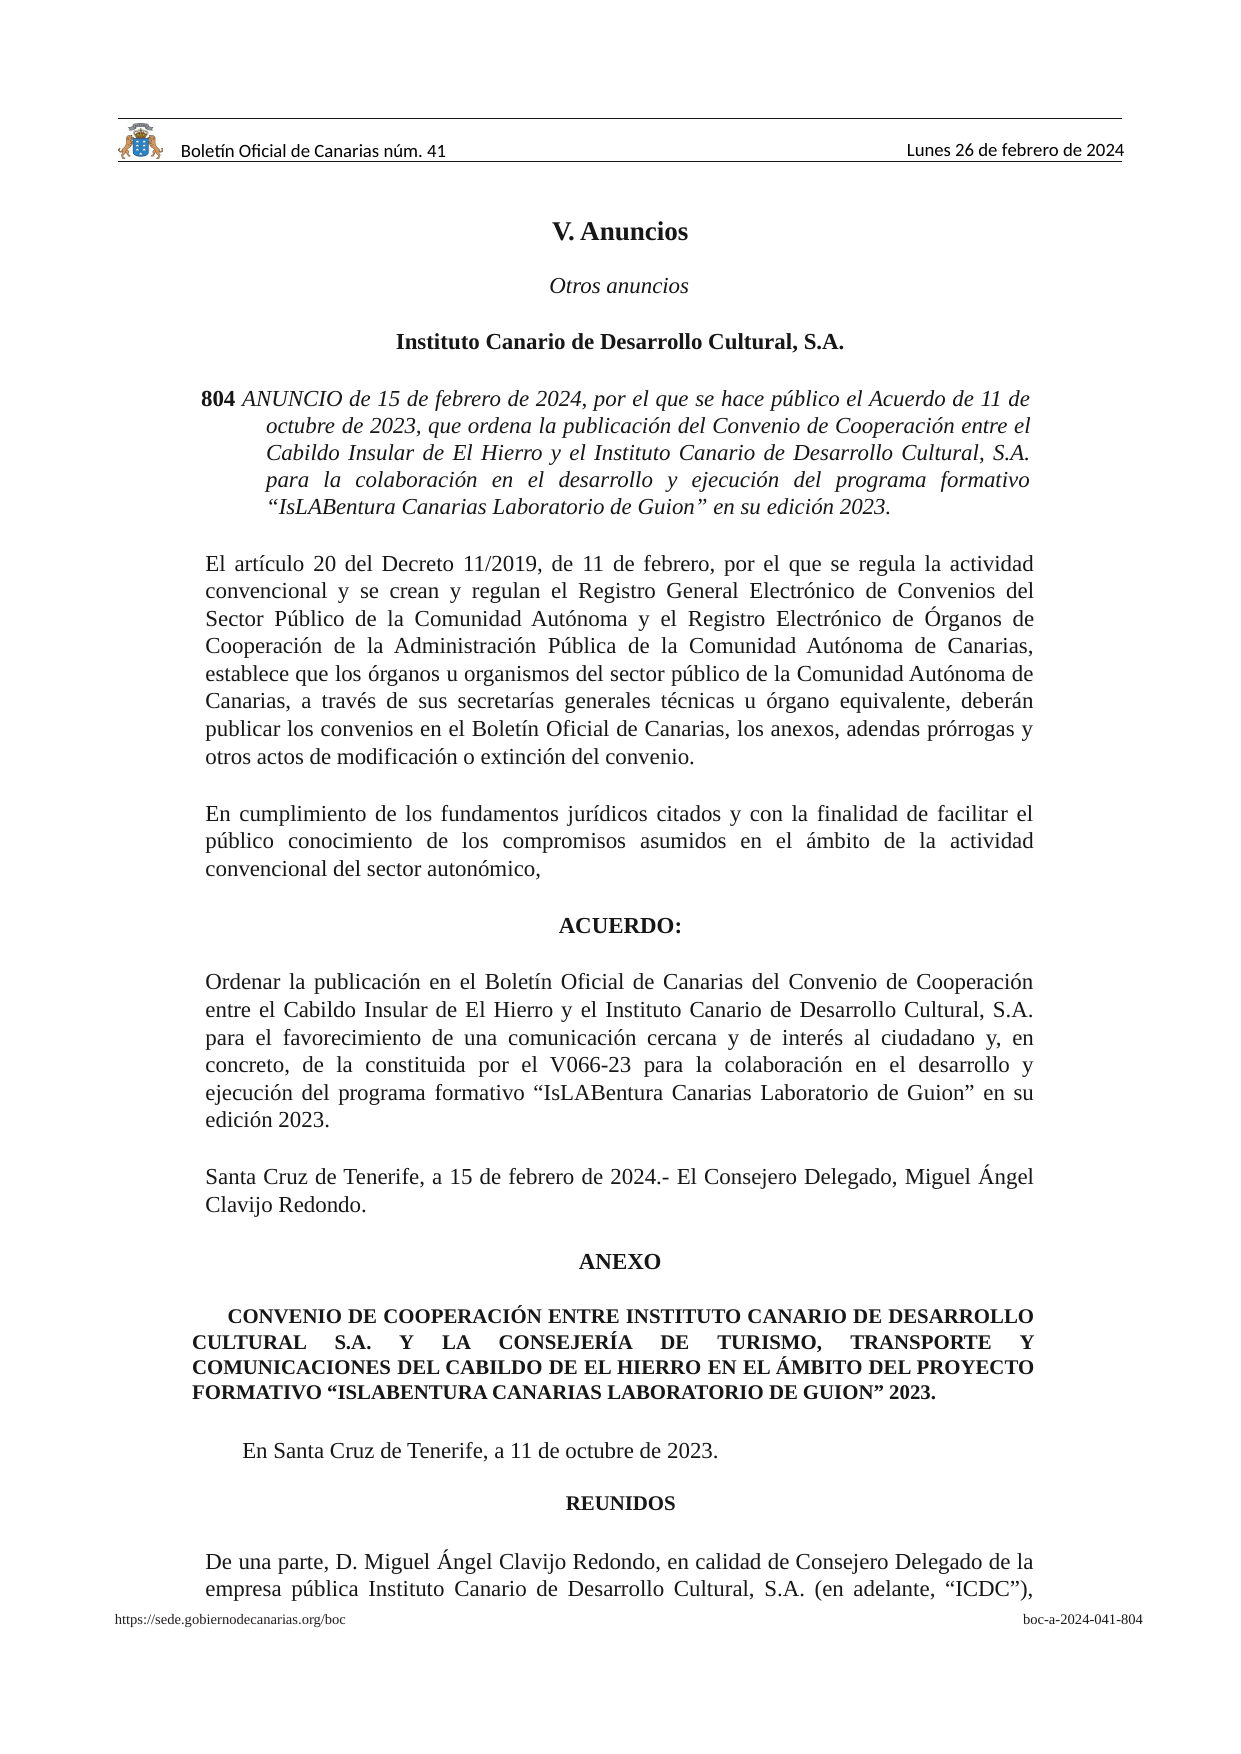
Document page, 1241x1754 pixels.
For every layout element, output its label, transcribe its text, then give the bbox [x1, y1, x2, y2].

text V. Anuncios [192, 215, 1048, 247]
text En Santa Cruz de Tenerife, a 11 de octubre de 2023. [242, 1437, 1035, 1463]
subtitle REUNIDOS [193, 1491, 1048, 1515]
text De una parte, D. Miguel Ángel Clavijo Redondo, en calidad de Consejero Delegado de la empresa pública Instituto Canario de Desarrollo Cultural, S.A. (en adelante, “ICDC”), [205, 1548, 1035, 1602]
text ANEXO [192, 1248, 1048, 1274]
text En cumplimiento de los fundamentos jurídicos citados y con la finalidad de facilitar el público conocimiento de los compromisos asumidos en el ámbito de la actividad convencional del sector autonómico, [205, 800, 1035, 881]
text Otros anuncios [192, 272, 1048, 298]
text El artículo 20 del Decreto 11/2019, de 11 de febrero, por el que se regula la actividad convencional y se crean y regulan el Registro General Electrónico de Convenios del Sector Público de la Comunidad Autónoma y el Registro Electrónico de Órganos de Cooperación de la Administración Pública de la Comunidad Autónoma de Canarias, establece que los órganos u organismos del sector público de la Comunidad Autónoma de Canarias, a través de sus secretarías generales técnicas u órgano equivalente, deberán publicar los convenios en el Boletín Oficial de Canarias, los anexos, adendas prórrogas y otros actos de modificación o extinción del convenio. [205, 549, 1035, 769]
text 804 ANUNCIO de 15 de febrero de 2024, por el que se hace público el Acuerdo de 11 de octubre de 2023, que ordena la publicación del Convenio de Cooperación entre el Cabildo Insular de El Hierro y el Instituto Canario de Desarrollo Cultural, S.A. para la colaboración en el desarrollo y ejecución del programa formativo “IsLABentura Canarias Laboratorio de Guion” en su edición 2023. [201, 385, 1034, 519]
text Ordenar la publicación en el Boletín Oficial de Canarias del Convenio de Cooperación entre el Cabildo Insular de El Hierro y el Instituto Canario de Desarrollo Cultural, S.A. para el favorecimiento de una comunicación cercana y de interés al ciudadano y, en concreto, de la constituida por el V066-23 para la colaboración en el desarrollo y ejecución del programa formativo “IsLABentura Canarias Laboratorio de Guion” en su edición 2023. [205, 968, 1035, 1133]
text Santa Cruz de Tenerife, a 15 de febrero de 2024.- El Consejero Delegado, Miguel Ángel Clavijo Redondo. [205, 1163, 1035, 1217]
text Instituto Canario de Desarrollo Cultural, S.A. [192, 328, 1048, 354]
text CONVENIO DE COOPERACIÓN ENTRE INSTITUTO CANARIO DE DESARROLLO CULTURAL S.A. Y LA CONSEJERÍA DE TURISMO, TRANSPORTE Y COMUNICACIONES DEL CABILDO DE EL HIERRO EN EL ÁMBITO DEL PROYECTO FORMATIVO “ISLABENTURA CANARIAS LABORATORIO DE GUION” 2023. [192, 1304, 1035, 1404]
text ACUERDO: [192, 912, 1048, 938]
